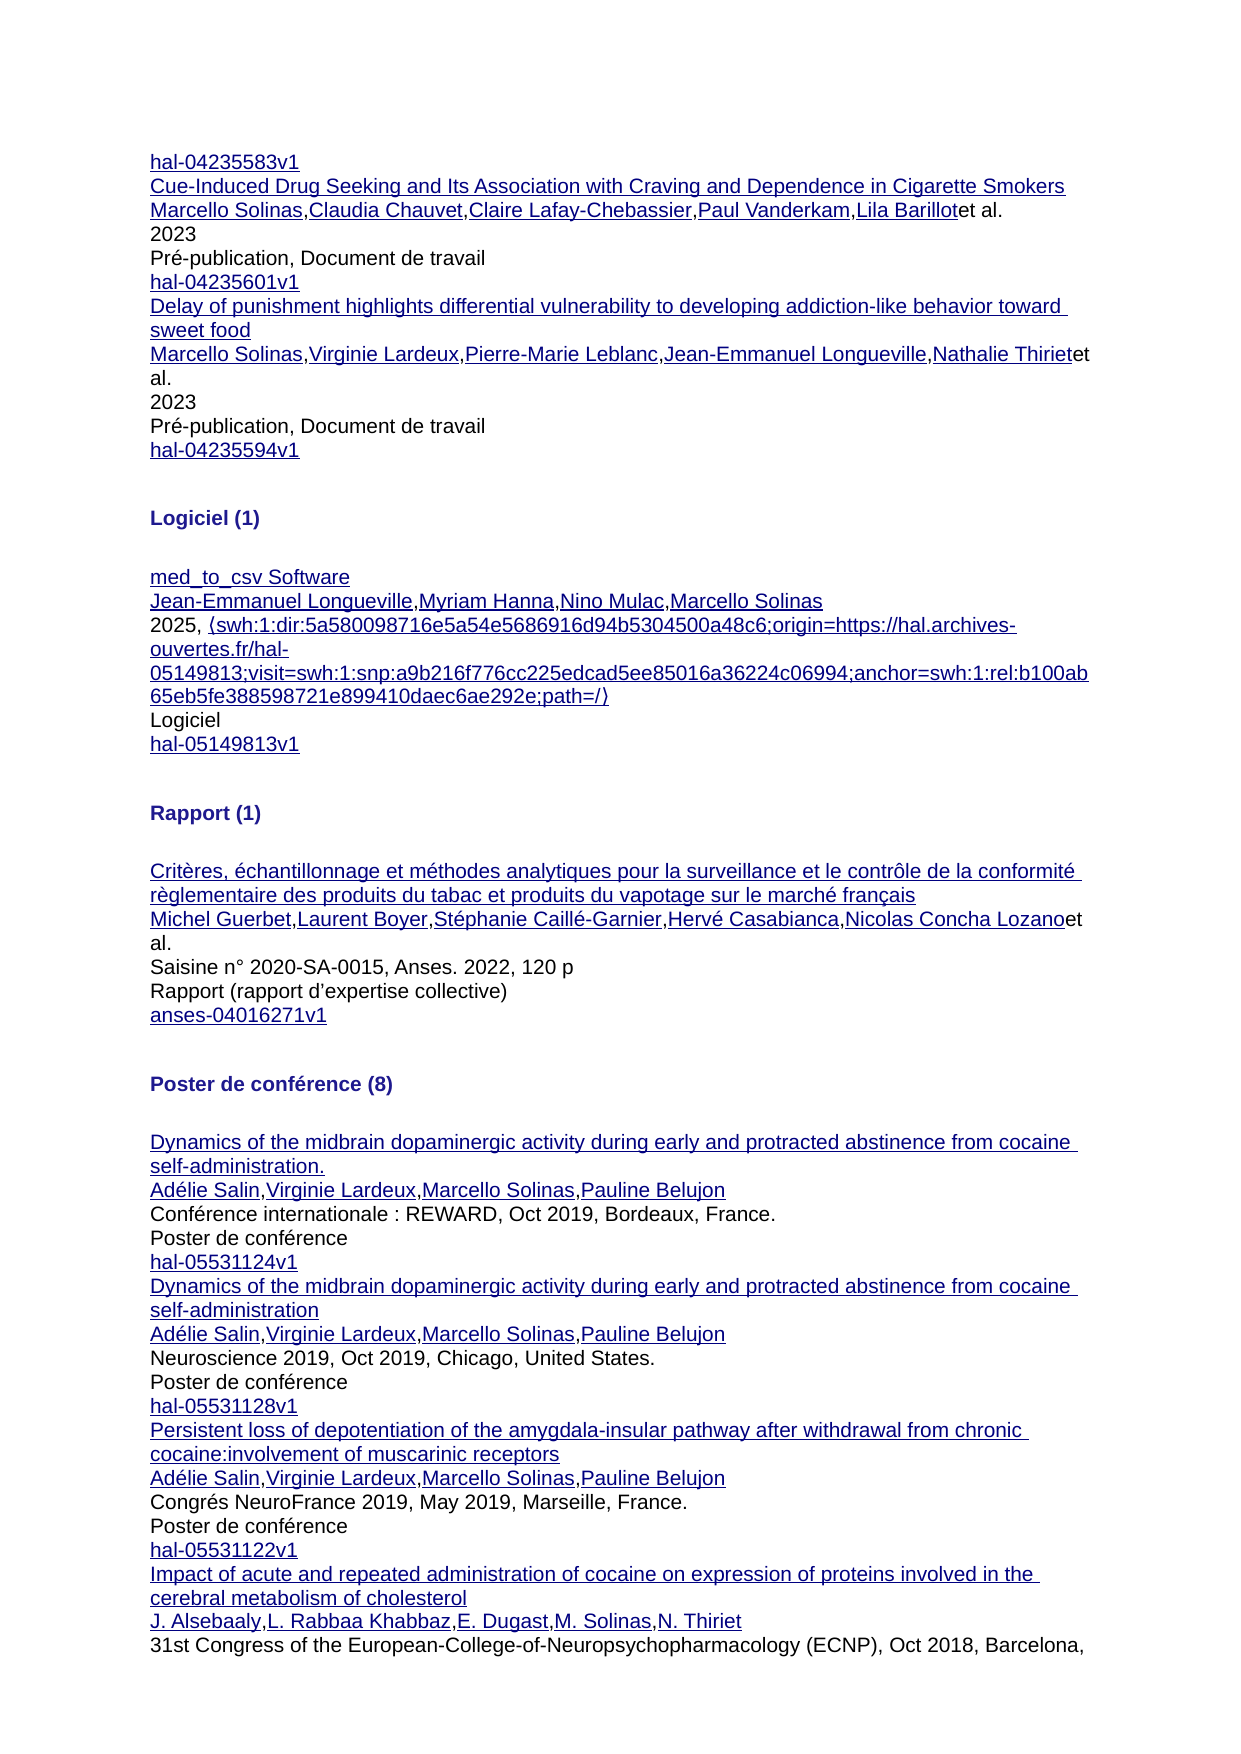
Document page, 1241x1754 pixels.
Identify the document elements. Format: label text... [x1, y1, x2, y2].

table_cell Delay of punishment highlights differential vulnerability to developing addiction-like behavior toward sweet food Marcello Solinas,Virginie Lardeux,Pierre-Marie Leblanc,Jean-Emmanuel Longueville,Nathalie Thirietet al. 2023 Pré-publication, Document de travail hal-04235594v1 [150, 294, 1090, 461]
table_cell hal-04235583v1 [150, 150, 1090, 174]
subtitle Logiciel (1) [150, 506, 1090, 530]
subtitle Poster de conférence (8) [150, 1072, 1090, 1096]
subtitle Rapport (1) [150, 801, 1090, 825]
table_cell Dynamics of the midbrain dopaminergic activity during early and protracted abstinence from cocaine self-administration Adélie Salin,Virginie Lardeux,Marcello Solinas,Pauline Belujon Neuroscience 2019, Oct 2019, Chicago, United States. Poster de conférence hal-05531128v1 [150, 1274, 1090, 1418]
table_header Critères, échantillonnage et méthodes analytiques pour la surveillance et le contrôle de la conformité règlementaire des produits du tabac et produits du vapotage sur le marché français Michel Guerbet,Laurent Boyer,Stéphanie Caillé-Garnier,Hervé Casabianca,Nicolas Concha Lozanoet al. Saisine n° 2020-SA-0015, Anses. 2022, 120 p Rapport (rapport d’expertise collective) anses-04016271v1 [150, 859, 1090, 1027]
table_cell Persistent loss of depotentiation of the amygdala-insular pathway after withdrawal from chronic cocaine:involvement of muscarinic receptors Adélie Salin,Virginie Lardeux,Marcello Solinas,Pauline Belujon Congrés NeuroFrance 2019, May 2019, Marseille, France. Poster de conférence hal-05531122v1 [150, 1418, 1090, 1561]
table_header Dynamics of the midbrain dopaminergic activity during early and protracted abstinence from cocaine self-administration. Adélie Salin,Virginie Lardeux,Marcello Solinas,Pauline Belujon Conférence internationale : REWARD, Oct 2019, Bordeaux, France. Poster de conférence hal-05531124v1 [150, 1130, 1090, 1274]
table_cell Cue-Induced Drug Seeking and Its Association with Craving and Dependence in Cigarette Smokers Marcello Solinas,Claudia Chauvet,Claire Lafay-Chebassier,Paul Vanderkam,Lila Barillotet al. 2023 Pré-publication, Document de travail hal-04235601v1 [150, 174, 1090, 294]
table_header med_to_csv Software Jean-Emmanuel Longueville,Myriam Hanna,Nino Mulac,Marcello Solinas 2025, ⟨swh:1:dir:5a580098716e5a54e5686916d94b5304500a48c6;origin=https://hal.archives-ouvertes.fr/hal-05149813;visit=swh:1:snp:a9b216f776cc225edcad5ee85016a36224c06994;anchor=swh:1:rel:b100ab65eb5fe388598721e899410daec6ae292e;path=/⟩ Logiciel hal-05149813v1 [150, 565, 1090, 756]
table_cell Impact of acute and repeated administration of cocaine on expression of proteins involved in the cerebral metabolism of cholesterol J. Alsebaaly,L. Rabbaa Khabbaz,E. Dugast,M. Solinas,N. Thiriet 31st Congress of the European-College-of-Neuropsychopharmacology (ECNP), Oct 2018, Barcelona, [150, 1561, 1090, 1657]
